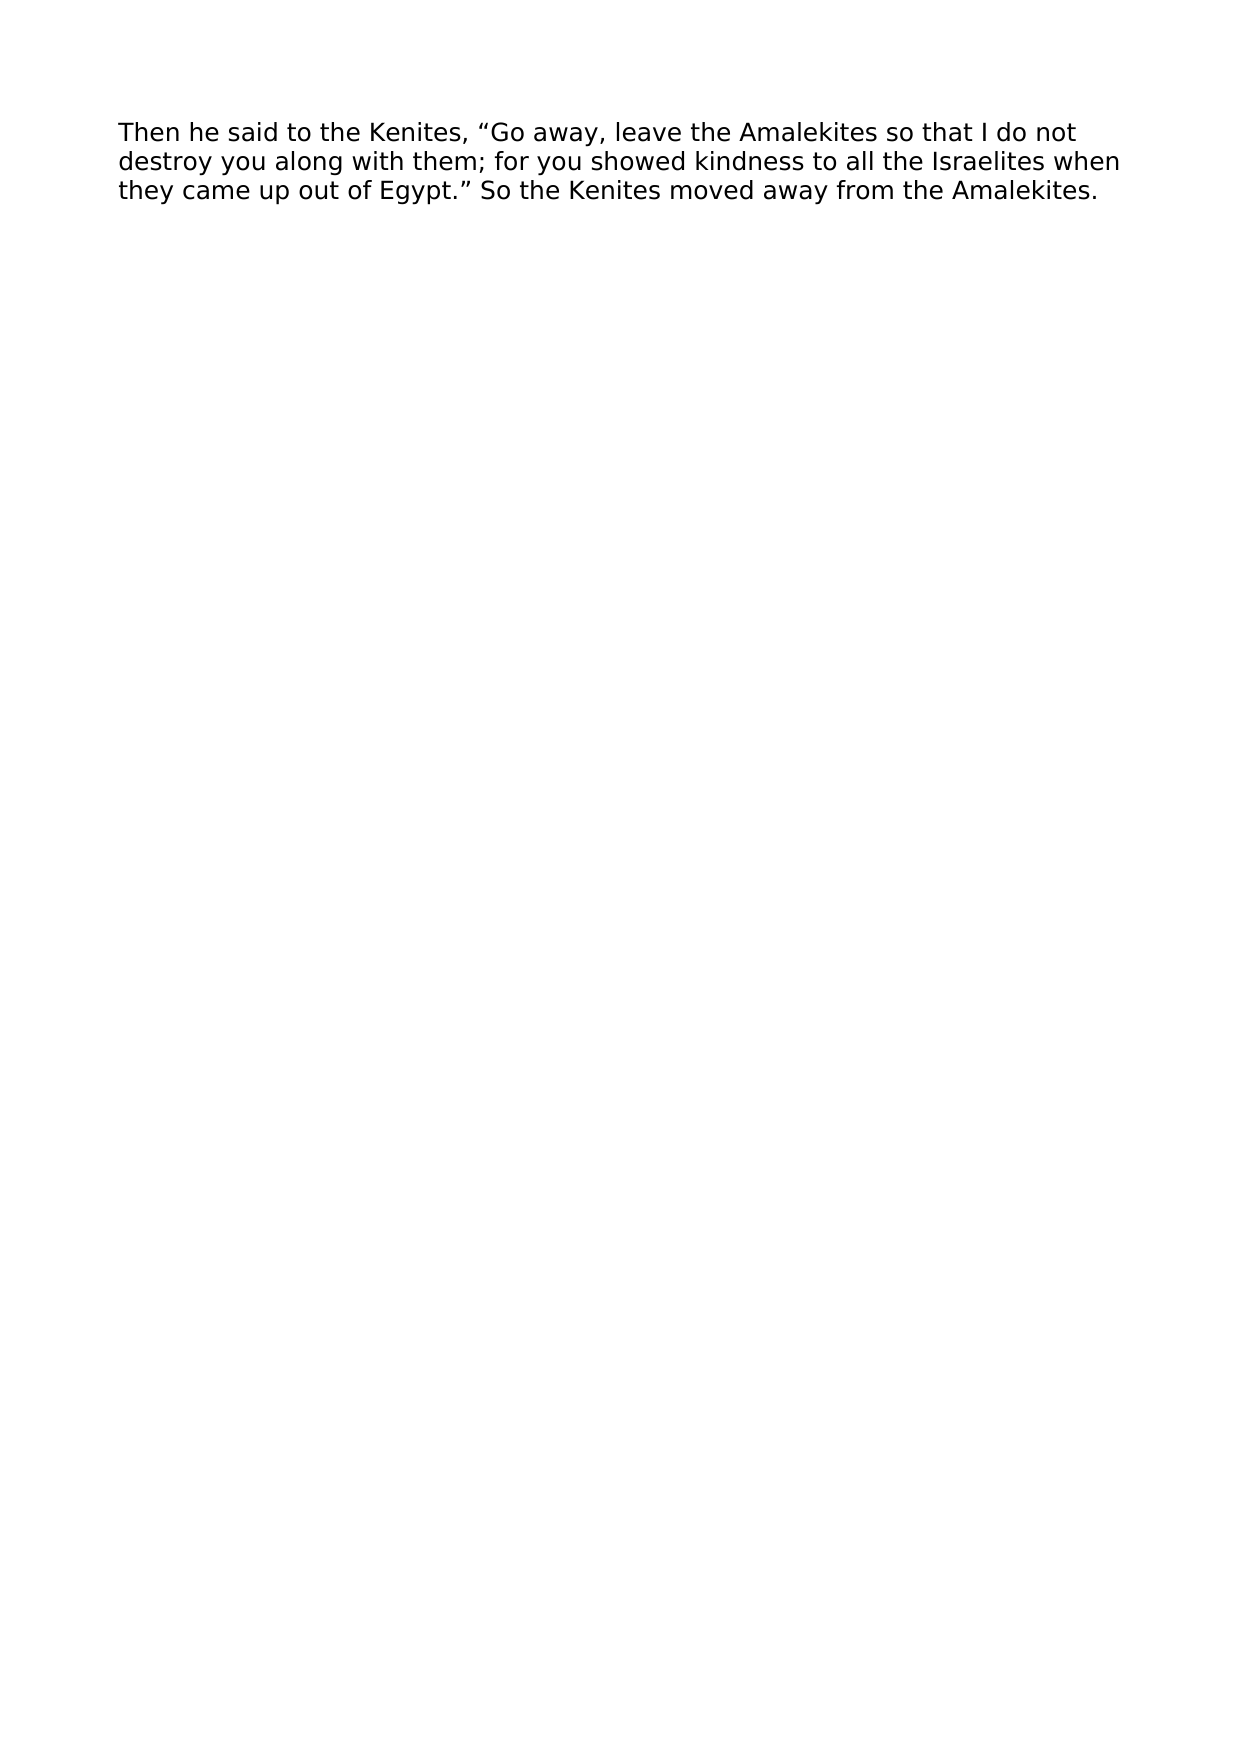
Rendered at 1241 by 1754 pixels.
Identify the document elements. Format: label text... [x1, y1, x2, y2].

text Then he said to the Kenites, “Go away, leave the Amalekites so that I do not destroy you along with them; for you showed kindness to all the Israelites when they came up out of Egypt.” So the Kenites moved away from the Amalekites. [118, 118, 1122, 206]
